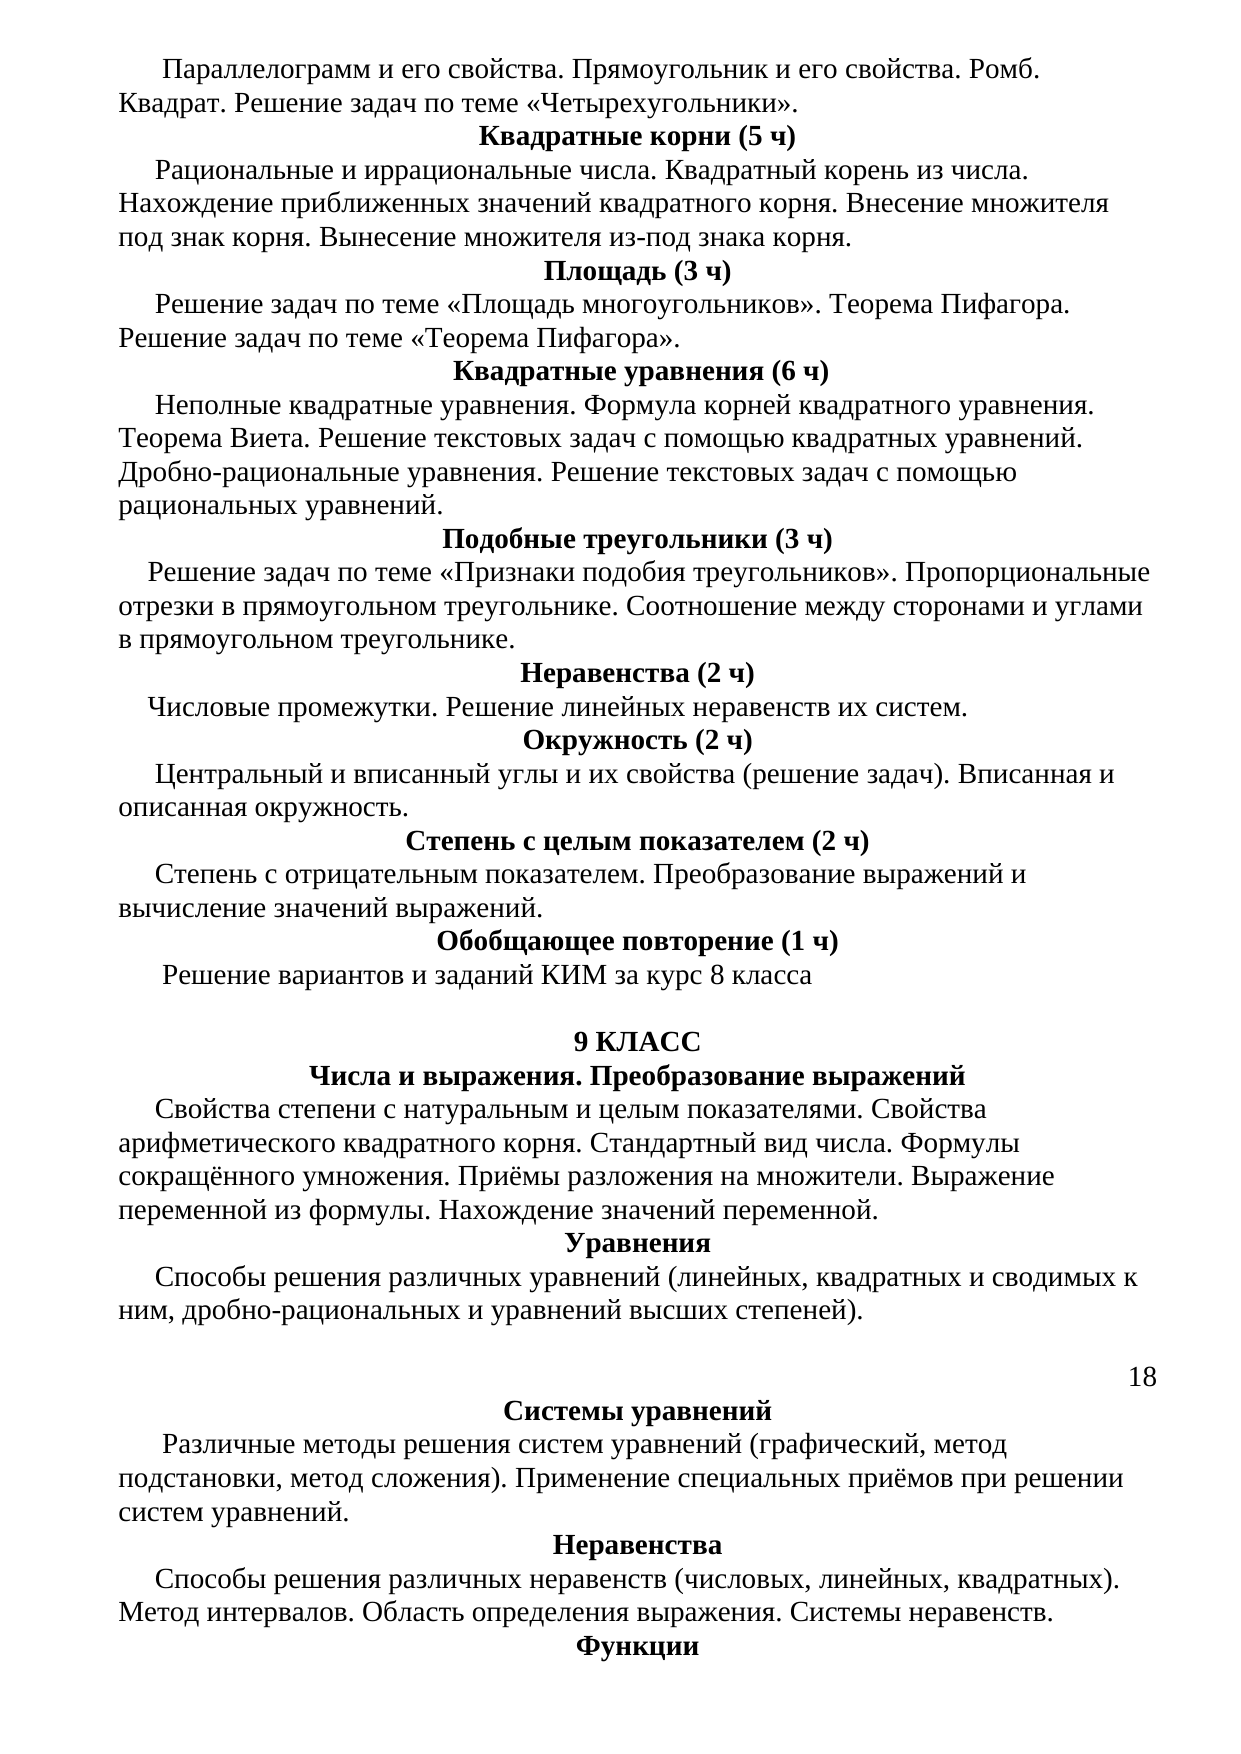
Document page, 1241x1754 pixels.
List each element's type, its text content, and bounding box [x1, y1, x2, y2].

text Системы уравнений [118, 1393, 1157, 1427]
text Функции [118, 1628, 1157, 1661]
text Неравенства [118, 1527, 1157, 1561]
text Степень с отрицательным показателем. Преобразование выражений и вычисление значений выражений. [118, 856, 1157, 923]
text переменной из формулы. Нахождение значений переменной. [118, 1192, 1157, 1225]
text Квадрат. Решение задач по теме «Четырехугольники». [118, 85, 1157, 118]
text Свойства степени с натуральным и целым показателями. Свойства арифметического квадратного корня. Стандартный вид числа. Формулы [118, 1091, 1157, 1158]
text 9 КЛАСС [118, 1024, 1157, 1058]
text Числовые промежутки. Решение линейных неравенств их систем. [118, 689, 1157, 722]
text Центральный и вписанный углы и их свойства (решение задач). Вписанная и описанная окружность. [118, 756, 1157, 823]
text Уравнения [118, 1225, 1157, 1259]
text 18 [118, 1359, 1157, 1393]
text Окружность (2 ч) [118, 722, 1157, 756]
text Квадратные уравнения (6 ч) [118, 353, 1157, 387]
text Решение задач по теме «Площадь многоугольников». Теорема Пифагора. Решение задач по теме «Теорема Пифагора». [118, 286, 1157, 353]
text Решение задач по теме «Признаки подобия треугольников». Пропорциональные отрезки в прямоугольном треугольнике. Соотношение между сторонами и углами в прямоугольном треугольнике. [118, 554, 1157, 655]
text Неравенства (2 ч) [118, 655, 1157, 689]
text Параллелограмм и его свойства. Прямоугольник и его свойства. Ромб. [118, 51, 1157, 85]
text Рациональные и иррациональные числа. Квадратный корень из числа. Нахождение приближенных значений квадратного корня. Внесение множителя под знак корня. Вынесение множителя из-под знака корня. [118, 152, 1157, 253]
text Числа и выражения. Преобразование выражений [118, 1058, 1157, 1091]
text Квадратные корни (5 ч) [118, 118, 1157, 152]
text Различные методы решения систем уравнений (графический, метод подстановки, метод сложения). Применение специальных приёмов при решении систем уравнений. [118, 1427, 1157, 1527]
text Неполные квадратные уравнения. Формула корней квадратного уравнения. Теорема Виета. Решение текстовых задач с помощью квадратных уравнений. Дробно-рациональные уравнения. Решение текстовых задач с помощью рациональных уравнений. [118, 387, 1157, 521]
text Обобщающее повторение (1 ч) [118, 923, 1157, 957]
text Площадь (3 ч) [118, 253, 1157, 286]
text сокращённого умножения. Приёмы разложения на множители. Выражение [118, 1158, 1157, 1192]
text Способы решения различных неравенств (числовых, линейных, квадратных). Метод интервалов. Область определения выражения. Системы неравенств. [118, 1561, 1157, 1628]
text Подобные треугольники (3 ч) [118, 521, 1157, 554]
text Степень с целым показателем (2 ч) [118, 823, 1157, 856]
text Решение вариантов и заданий КИМ за курс 8 класса [118, 957, 1157, 991]
text Способы решения различных уравнений (линейных, квадратных и сводимых к ним, дробно-рациональных и уравнений высших степеней). [118, 1259, 1157, 1326]
